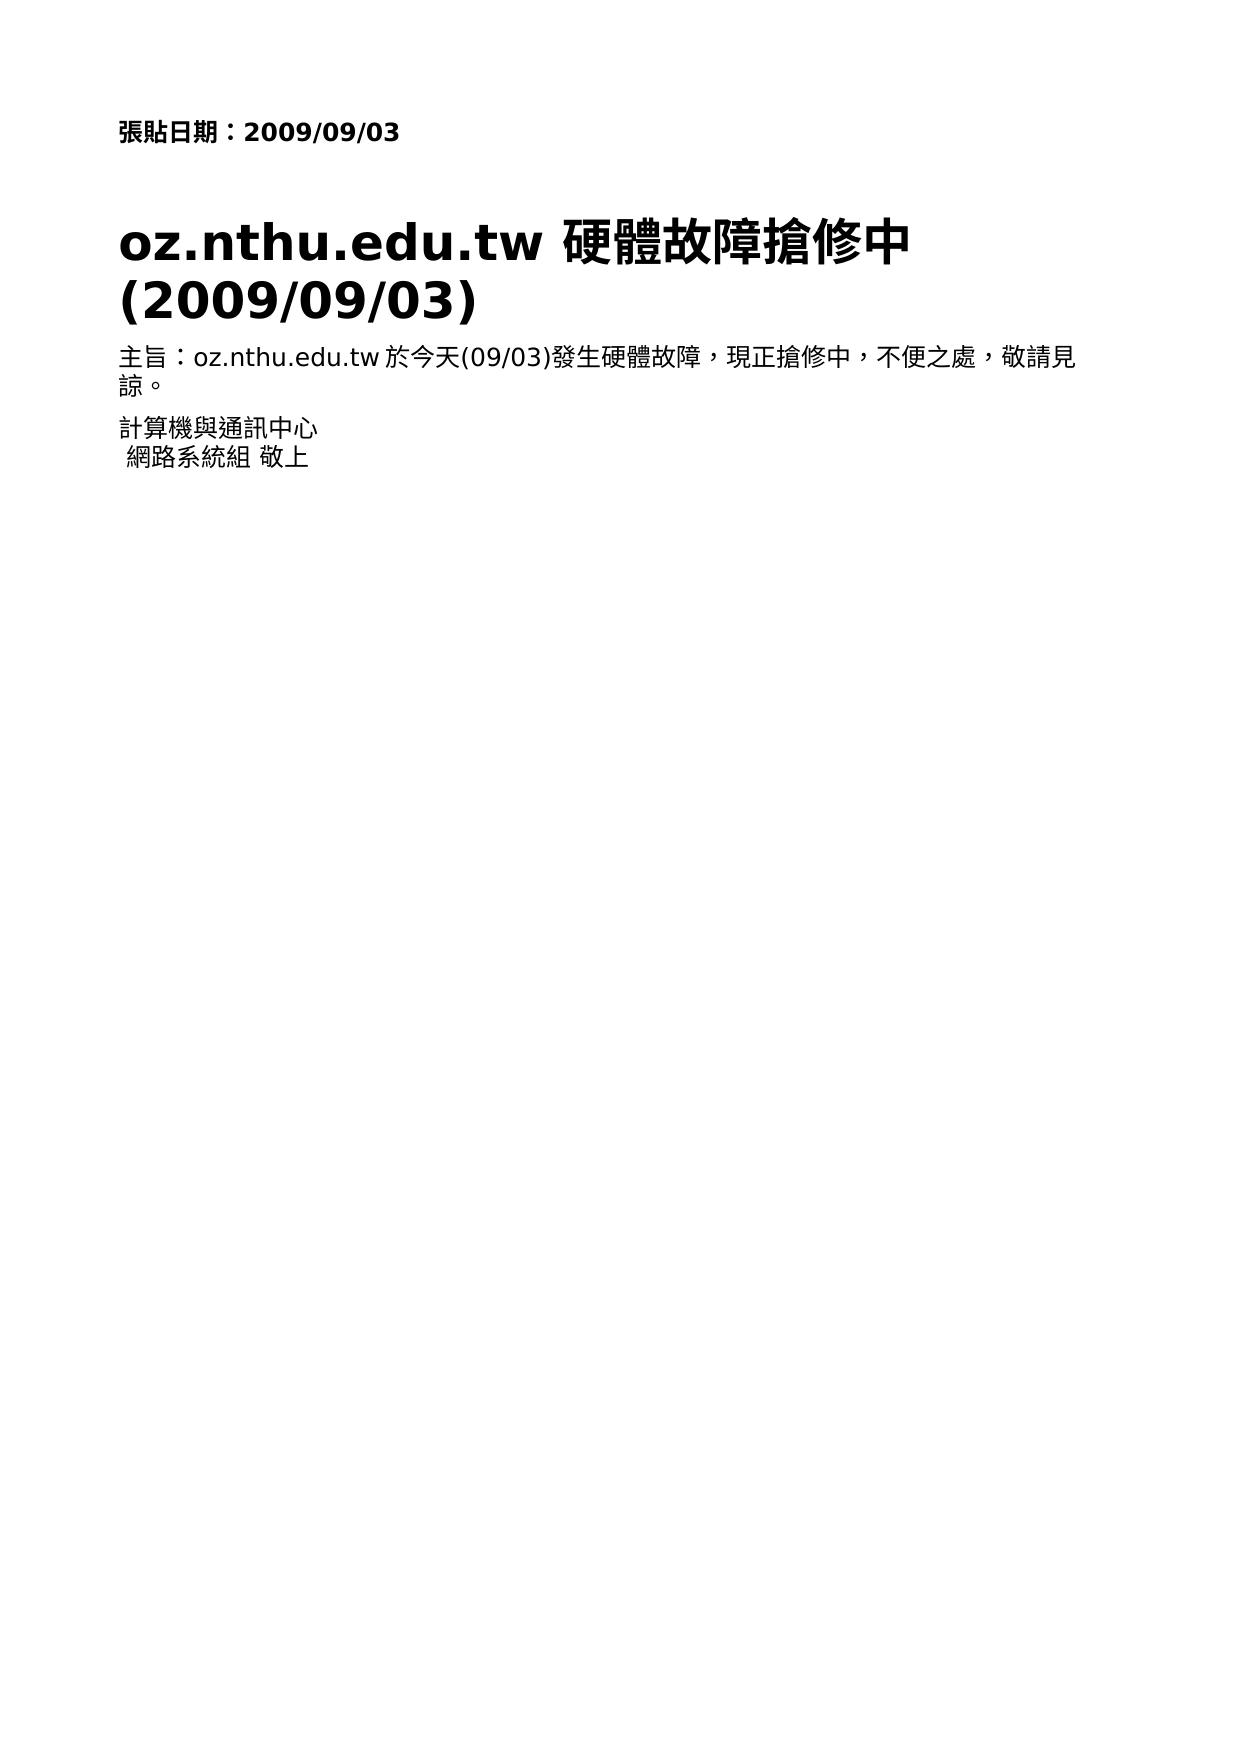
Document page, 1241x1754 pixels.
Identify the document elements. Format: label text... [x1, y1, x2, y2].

text 計算機與通訊中心 網路系統組 敬上 [118, 414, 1122, 472]
text 主旨：oz.nthu.edu.tw於今天(09/03)發生硬體故障，現正搶修中，不便之處，敬請見諒。 [118, 343, 1122, 401]
subtitle oz.nthu.edu.tw 硬體故障搶修中(2009/09/03) [118, 214, 1122, 330]
text 張貼日期：2009/09/03 [118, 118, 1122, 176]
